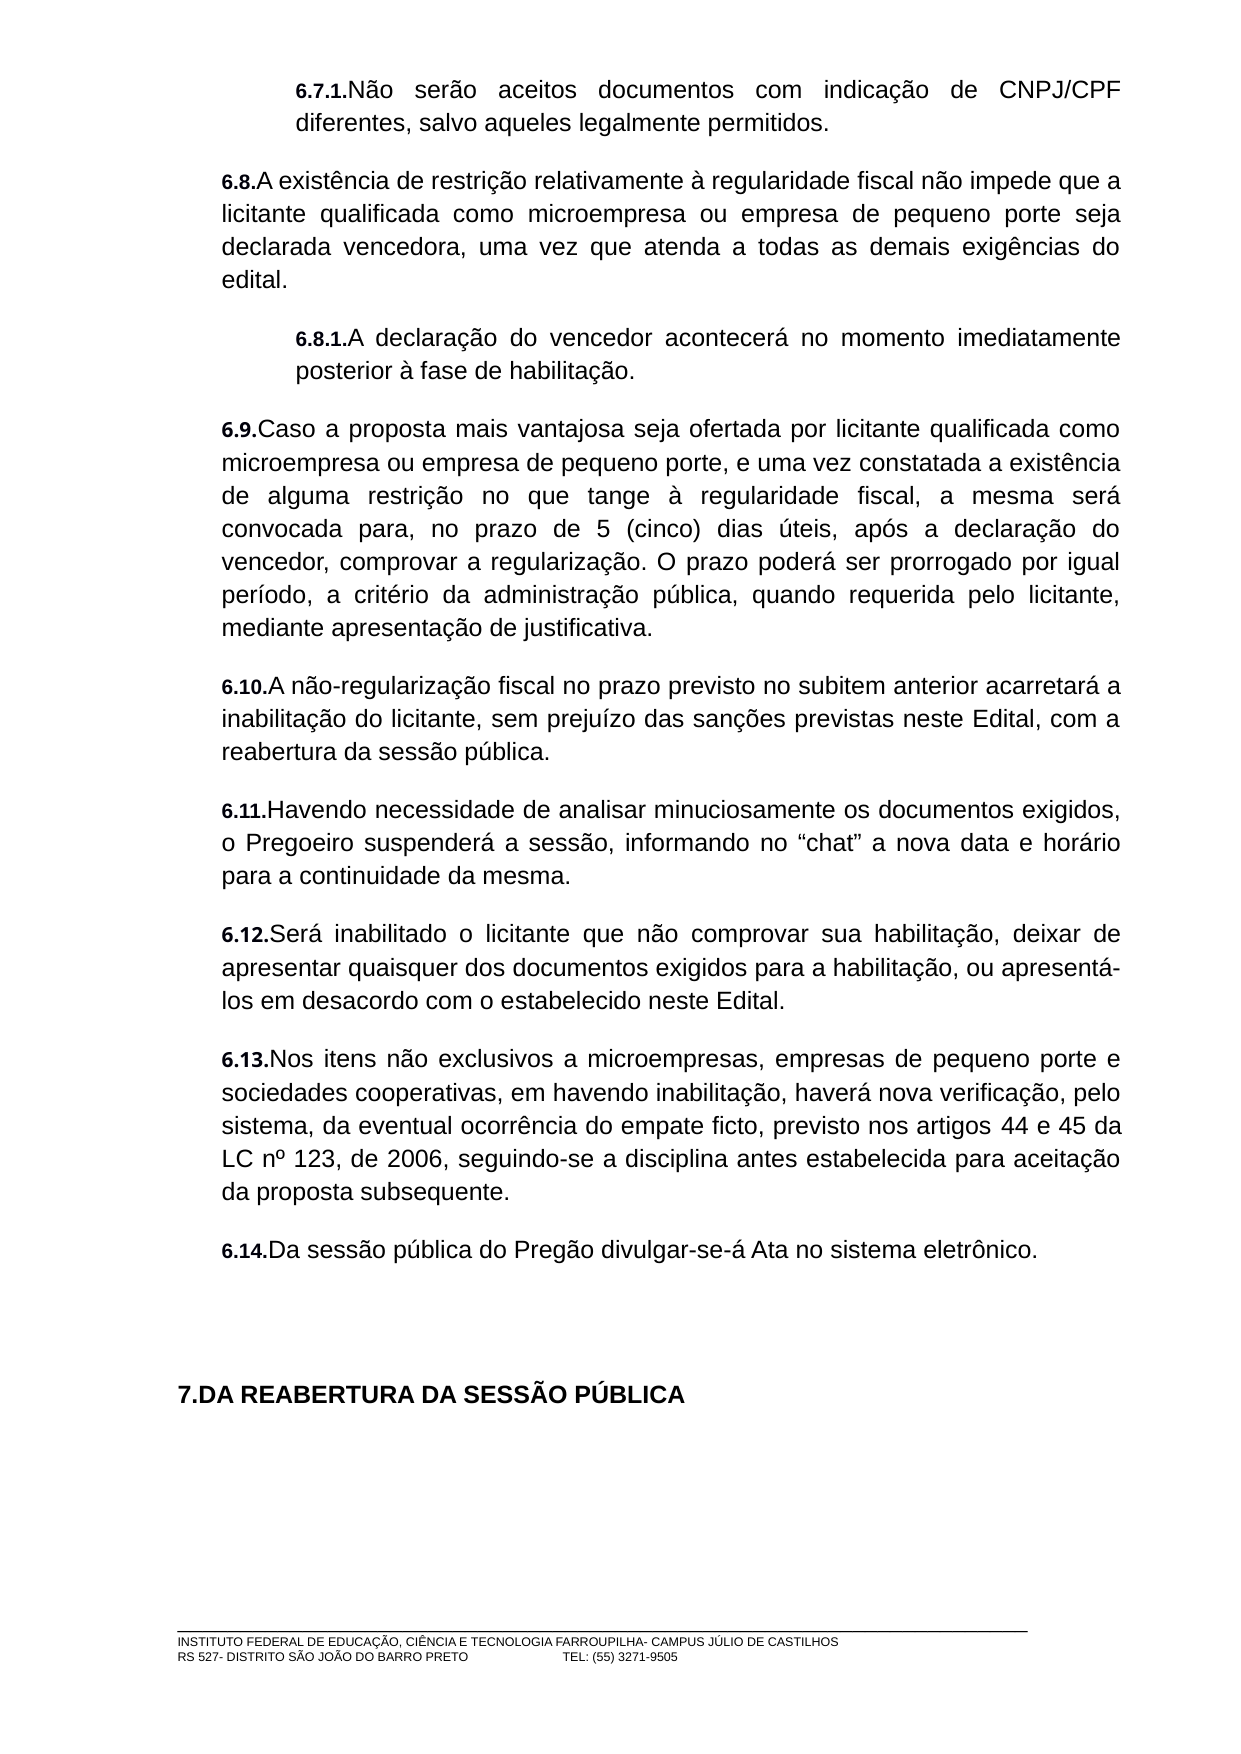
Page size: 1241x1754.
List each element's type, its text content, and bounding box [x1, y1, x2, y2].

list Da sessão pública do Pregão divulgar-se-á Ata no sistema eletrônico. [221, 1235, 1122, 1264]
list Caso a proposta mais vantajosa seja ofertada por licitante qualificada como microempresa ou empresa de pequeno porte, e uma vez constatada a existência de alguma restrição no que tange à regularidade fiscal, a mesma será convocada para, no prazo de 5 (cinco) dias úteis, após a declaração do vencedor, comprovar a regularização. O prazo poderá ser prorrogado por igual período, a critério da administração pública, quando requerida pelo licitante, mediante apresentação de justificativa. [221, 414, 1122, 642]
list A não-regularização fiscal no prazo previsto no subitem anterior acarretará a inabilitação do licitante, sem prejuízo das sanções previstas neste Edital, com a reabertura da sessão pública. [221, 671, 1122, 766]
list DA REABERTURA DA SESSÃO PÚBLICA [177, 1380, 1122, 1409]
list Será inabilitado o licitante que não comprovar sua habilitação, deixar de apresentar quaisquer dos documentos exigidos para a habilitação, ou apresentá-los em desacordo com o estabelecido neste Edital. [221, 919, 1122, 1015]
list A existência de restrição relativamente à regularidade fiscal não impede que a licitante qualificada como microempresa ou empresa de pequeno porte seja declarada vencedora, uma vez que atenda a todas as demais exigências do edital. [221, 166, 1122, 294]
list Havendo necessidade de analisar minuciosamente os documentos exigidos, o Pregoeiro suspenderá a sessão, informando no “chat” a nova data e horário para a continuidade da mesma. [221, 795, 1122, 890]
list Nos itens não exclusivos a microempresas, empresas de pequeno porte e sociedades cooperativas, em havendo inabilitação, haverá nova verificação, pelo sistema, da eventual ocorrência do empate ficto, previsto nos artigos 44 e 45 da LC nº 123, de 2006, seguindo-se a disciplina antes estabelecida para aceitação da proposta subsequente. [221, 1044, 1122, 1206]
list Não serão aceitos documentos com indicação de CNPJ/CPF diferentes, salvo aqueles legalmente permitidos. [295, 75, 1122, 137]
list A declaração do vencedor acontecerá no momento imediatamente posterior à fase de habilitação. [295, 323, 1122, 385]
